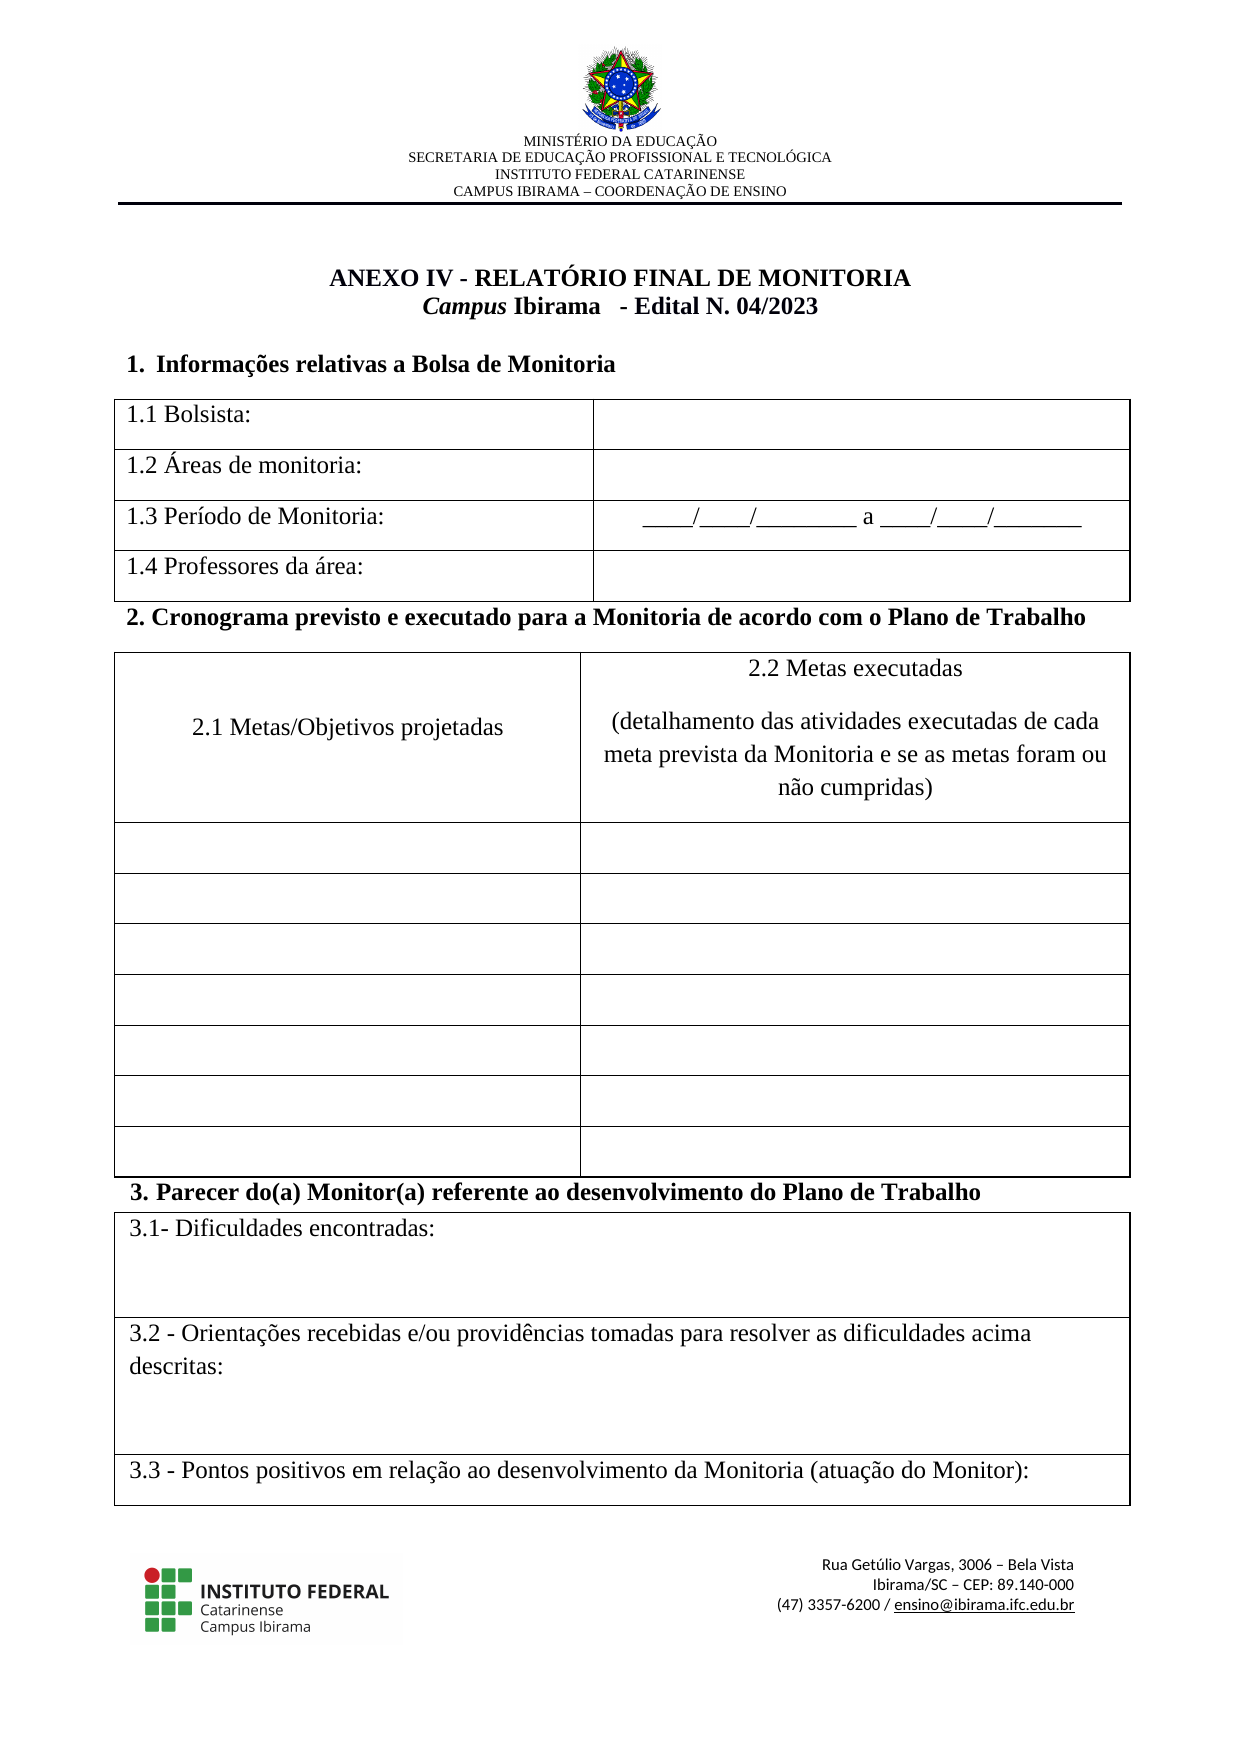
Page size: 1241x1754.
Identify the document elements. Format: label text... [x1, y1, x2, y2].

table_cell 1.1 Bolsista: [115, 400, 593, 449]
table_cell [594, 551, 1129, 601]
table_cell [115, 1076, 580, 1126]
table_cell [581, 874, 1129, 923]
table_cell 1.3 Período de Monitoria: [115, 501, 593, 550]
table_cell 2.1 Metas/Objetivos projetadas [115, 653, 580, 822]
table_cell ____/____/________ a ____/____/_______ [594, 501, 1129, 550]
table_cell [115, 823, 580, 873]
table_cell [115, 1026, 580, 1075]
table_cell [581, 975, 1129, 1024]
table_cell [594, 400, 1129, 449]
table_cell Parecer do(a) Monitor(a) referente ao desenvolvimento do Plano de Trabalho [115, 1178, 1130, 1212]
table_cell 1.4 Professores da área: [115, 551, 593, 601]
table_cell [115, 975, 580, 1024]
table_cell [581, 924, 1129, 974]
text Campus Ibirama - Edital N. 04/2023 [118, 291, 1122, 320]
table_cell 3.3 - Pontos positivos em relação ao desenvolvimento da Monitoria (atuação do Monitor): [115, 1455, 1129, 1505]
table_cell 2.2 Metas executadas (detalhamento das atividades executadas de cada meta prevista da Monitoria e se as metas foram ou não cumpridas) [581, 653, 1129, 822]
text ANEXO IV - RELATÓRIO FINAL DE MONITORIA [118, 263, 1122, 291]
picture [129, 1553, 404, 1645]
table_cell [581, 1026, 1129, 1075]
table_cell 2. Cronograma previsto e executado para a Monitoria de acordo com o Plano de Trabalho [115, 602, 1130, 652]
table_cell [594, 450, 1129, 500]
table_cell 3.1- Dificuldades encontradas: [115, 1213, 1129, 1317]
table_header Informações relativas a Bolsa de Monitoria [115, 349, 1130, 398]
table_cell [581, 823, 1129, 873]
table_cell [115, 1127, 580, 1176]
table_cell [115, 874, 580, 923]
table_cell 3.2 - Orientações recebidas e/ou providências tomadas para resolver as dificuldades acima descritas: [115, 1318, 1129, 1454]
table_cell [581, 1127, 1129, 1176]
picture [578, 44, 663, 133]
table_cell [581, 1076, 1129, 1126]
table_cell [115, 924, 580, 974]
table_cell 1.2 Áreas de monitoria: [115, 450, 593, 500]
